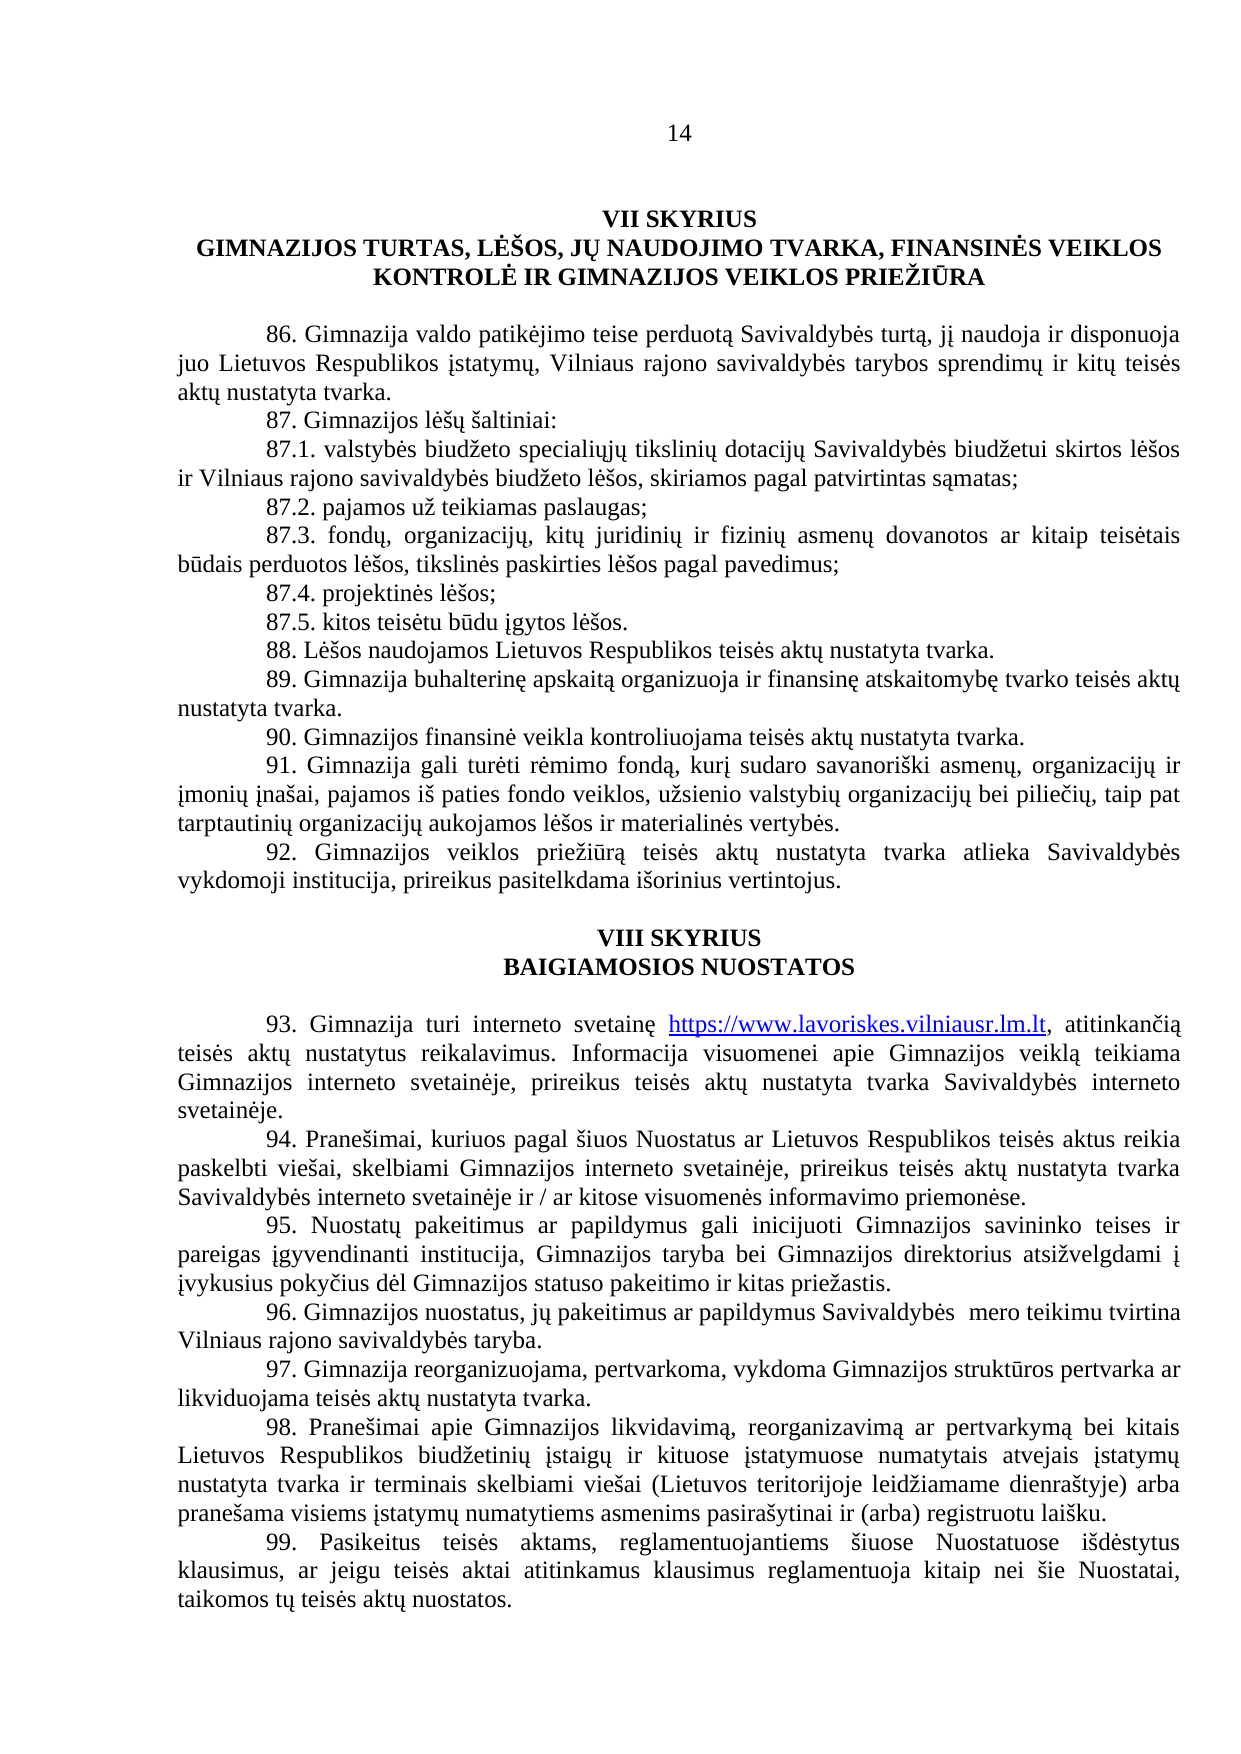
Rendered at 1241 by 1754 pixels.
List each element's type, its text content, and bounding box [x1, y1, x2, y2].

text 87.3. fondų, organizacijų, kitų juridinių ir fizinių asmenų dovanotos ar kitaip teisėtais būdais perduotos lėšos, tikslinės paskirties lėšos pagal pavedimus; [177, 521, 1181, 578]
text 97. Gimnazija reorganizuojama, pertvarkoma, vykdoma Gimnazijos struktūros pertvarka ar likviduojama teisės aktų nustatyta tvarka. [177, 1354, 1181, 1412]
text 98. Pranešimai apie Gimnazijos likvidavimą, reorganizavimą ar pertvarkymą bei kitais Lietuvos Respublikos biudžetinių įstaigų ir kituose įstatymuose numatytais atvejais įstatymų nustatyta tvarka ir terminais skelbiami viešai (Lietuvos teritorijoje leidžiamame dienraštyje) arba pranešama visiems įstatymų numatytiems asmenims pasirašytinai ir (arba) registruotu laišku. [177, 1412, 1181, 1527]
text 87.5. kitos teisėtu būdu įgytos lėšos. [177, 607, 1181, 636]
text 87.1. valstybės biudžeto specialiųjų tikslinių dotacijų Savivaldybės biudžetui skirtos lėšos ir Vilniaus rajono savivaldybės biudžeto lėšos, skiriamos pagal patvirtintas sąmatas; [177, 434, 1181, 492]
text 86. Gimnazija valdo patikėjimo teise perduotą Savivaldybės turtą, jį naudoja ir disponuoja juo Lietuvos Respublikos įstatymų, Vilniaus rajono savivaldybės tarybos sprendimų ir kitų teisės aktų nustatyta tvarka. [177, 319, 1181, 406]
text 94. Pranešimai, kuriuos pagal šiuos Nuostatus ar Lietuvos Respublikos teisės aktus reikia paskelbti viešai, skelbiami Gimnazijos interneto svetainėje, prireikus teisės aktų nustatyta tvarka Savivaldybės interneto svetainėje ir / ar kitose visuomenės informavimo priemonėse. [177, 1124, 1181, 1211]
text 99. Pasikeitus teisės aktams, reglamentuojantiems šiuose Nuostatuose išdėstytus klausimus, ar jeigu teisės aktai atitinkamus klausimus reglamentuoja kitaip nei šie Nuostatai, taikomos tų teisės aktų nuostatos. [177, 1527, 1181, 1613]
text GIMNAZIJOS TURTAS, LĖŠOS, JŲ NAUDOJIMO TVARKA, FINANSINĖS VEIKLOS KONTROLĖ IR GIMNAZIJOS VEIKLOS PRIEŽIŪRA [177, 233, 1181, 291]
text BAIGIAMOSIOS NUOSTATOS [177, 952, 1181, 981]
text VIII SKYRIUS [177, 923, 1181, 952]
text 87.4. projektinės lėšos; [177, 578, 1181, 607]
text 89. Gimnazija buhalterinę apskaitą organizuoja ir finansinę atskaitomybę tvarko teisės aktų nustatyta tvarka. [177, 664, 1181, 722]
text 93. Gimnazija turi interneto svetainę https://www.lavoriskes.vilniausr.lm.lt, atitinkančią teisės aktų nustatytus reikalavimus. Informacija visuomenei apie Gimnazijos veiklą teikiama Gimnazijos interneto svetainėje, prireikus teisės aktų nustatyta tvarka Savivaldybės interneto svetainėje. [177, 1009, 1181, 1124]
text VII SKYRIUS [177, 204, 1181, 233]
text 91. Gimnazija gali turėti rėmimo fondą, kurį sudaro savanoriški asmenų, organizacijų ir įmonių įnašai, pajamos iš paties fondo veiklos, užsienio valstybių organizacijų bei piliečių, taip pat tarptautinių organizacijų aukojamos lėšos ir materialinės vertybės. [177, 751, 1181, 837]
text 95. Nuostatų pakeitimus ar papildymus gali inicijuoti Gimnazijos savininko teises ir pareigas įgyvendinanti institucija, Gimnazijos taryba bei Gimnazijos direktorius atsižvelgdami į įvykusius pokyčius dėl Gimnazijos statuso pakeitimo ir kitas priežastis. [177, 1211, 1181, 1297]
text 90. Gimnazijos finansinė veikla kontroliuojama teisės aktų nustatyta tvarka. [177, 722, 1181, 751]
text 92. Gimnazijos veiklos priežiūrą teisės aktų nustatyta tvarka atlieka Savivaldybės vykdomoji institucija, prireikus pasitelkdama išorinius vertintojus. [177, 837, 1181, 894]
text 87.2. pajamos už teikiamas paslaugas; [177, 492, 1181, 521]
text 87. Gimnazijos lėšų šaltiniai: [177, 406, 1181, 434]
text 88. Lėšos naudojamos Lietuvos Respublikos teisės aktų nustatyta tvarka. [177, 636, 1181, 664]
text 96. Gimnazijos nuostatus, jų pakeitimus ar papildymus Savivaldybės mero teikimu tvirtina Vilniaus rajono savivaldybės taryba. [177, 1297, 1181, 1354]
